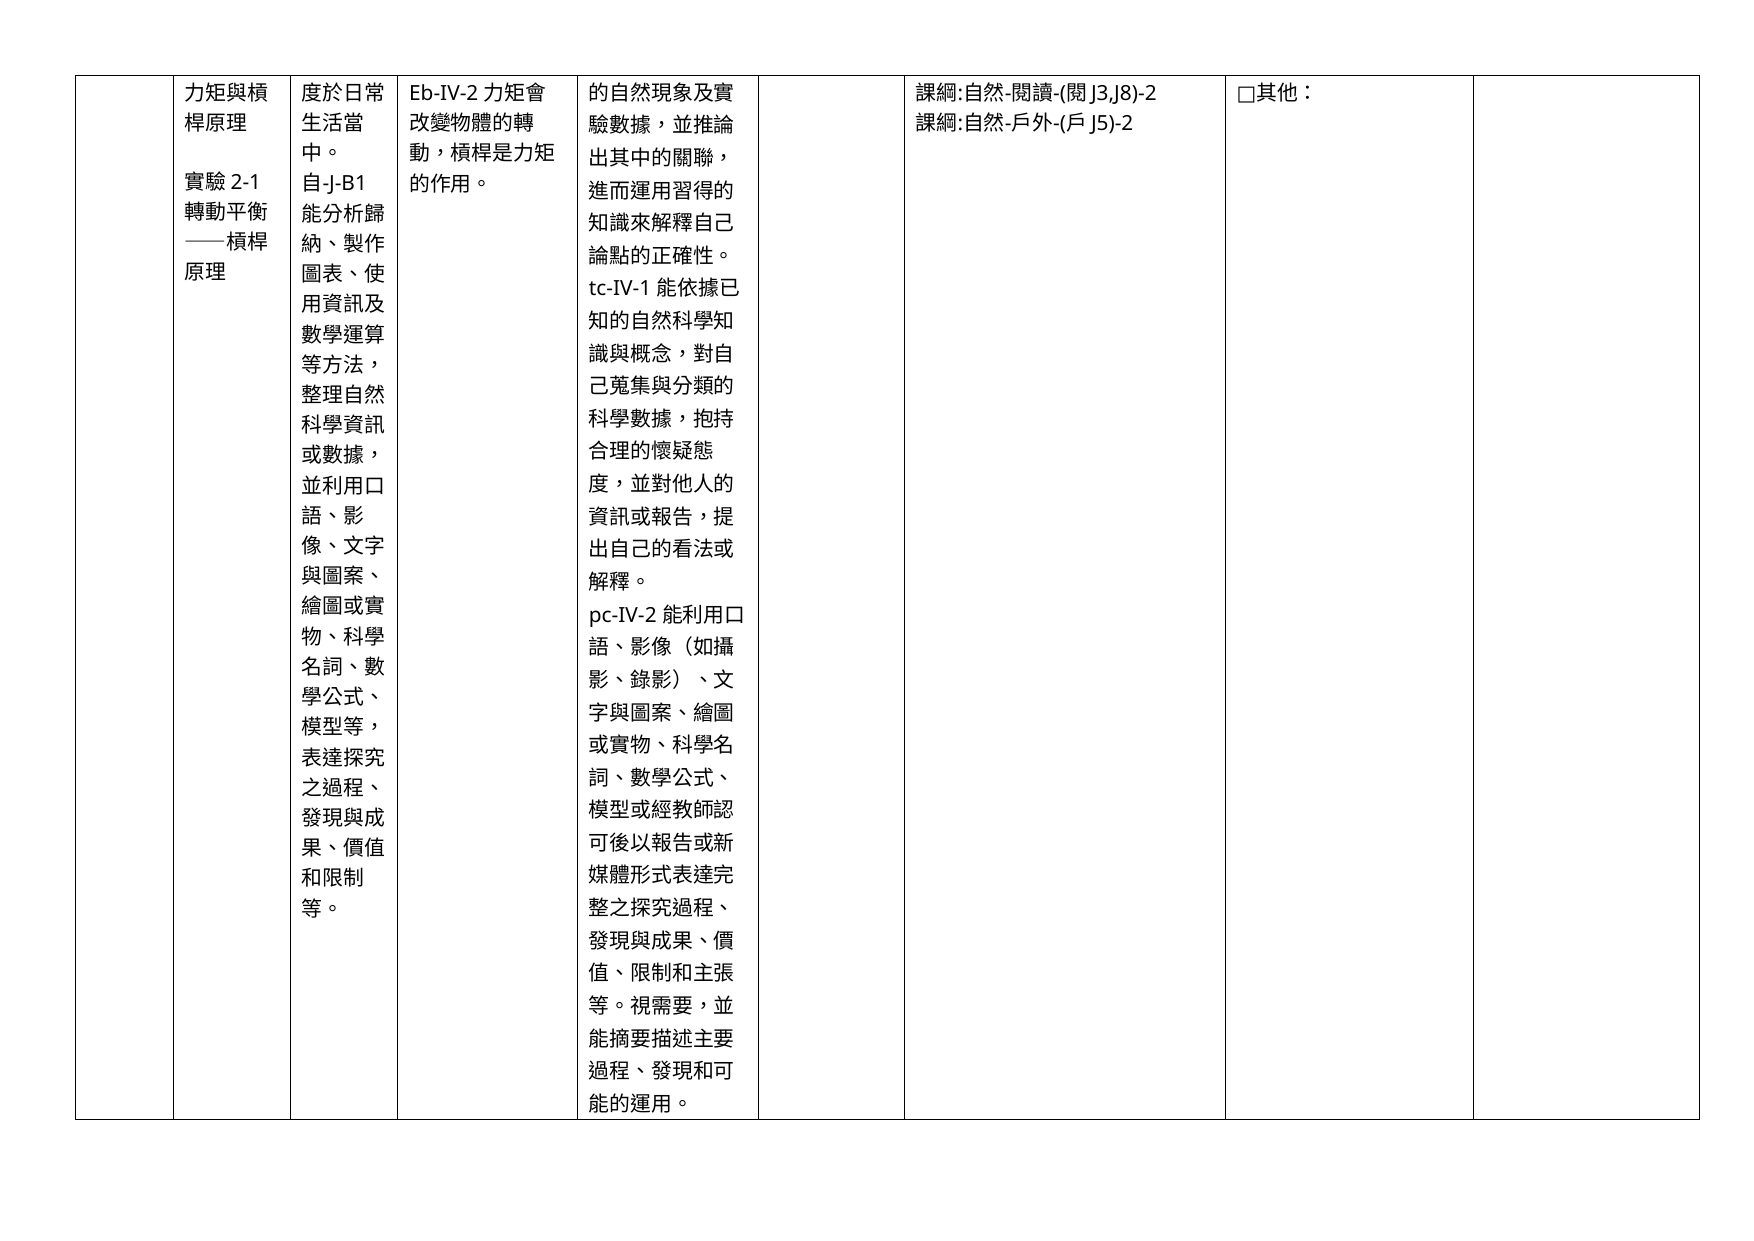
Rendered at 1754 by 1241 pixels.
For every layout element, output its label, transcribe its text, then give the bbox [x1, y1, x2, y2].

table_cell 度於日常生活當中。 自-J-B1 能分析歸納、製作圖表、使用資訊及數學運算等方法，整理自然科學資訊或數據，並利用口語、影像、文字與圖案、繪圖或實物、科學名詞、數學公式、模型等，表達探究之過程、發現與成果、價值和限制等。 [291, 76, 397, 1119]
table_cell 課綱:自然-閱讀-(閱J3,J8)-2 課綱:自然-戶外-(戶J5)-2 [905, 76, 1225, 1119]
table_cell [76, 76, 173, 1119]
table_cell □其他： [1226, 76, 1473, 1119]
table_cell 力矩與槓桿原理 實驗2-1 轉動平衡——槓桿原理 [174, 76, 290, 1119]
table_cell 的自然現象及實驗數據，並推論出其中的關聯，進而運用習得的知識來解釋自己論點的正確性。 tc-IV-1 能依據已知的自然科學知識與概念，對自己蒐集與分類的科學數據，抱持合理的懷疑態度，並對他人的資訊或報告，提出自己的看法或解釋。 pc-IV-2 能利用口語、影像（如攝影、錄影）、文字與圖案、繪圖或實物、科學名詞、數學公式、模型或經教師認可後以報告或新媒體形式表達完整之探究過程、發現與成果、價值、限制和主張等。視需要，並能摘要描述主要過程、發現和可能的運用。 [578, 76, 758, 1119]
table_cell Eb-IV-2 力矩會改變物體的轉動，槓桿是力矩的作用。 [398, 76, 577, 1119]
table_cell [759, 76, 904, 1119]
table_cell [1474, 76, 1699, 1119]
